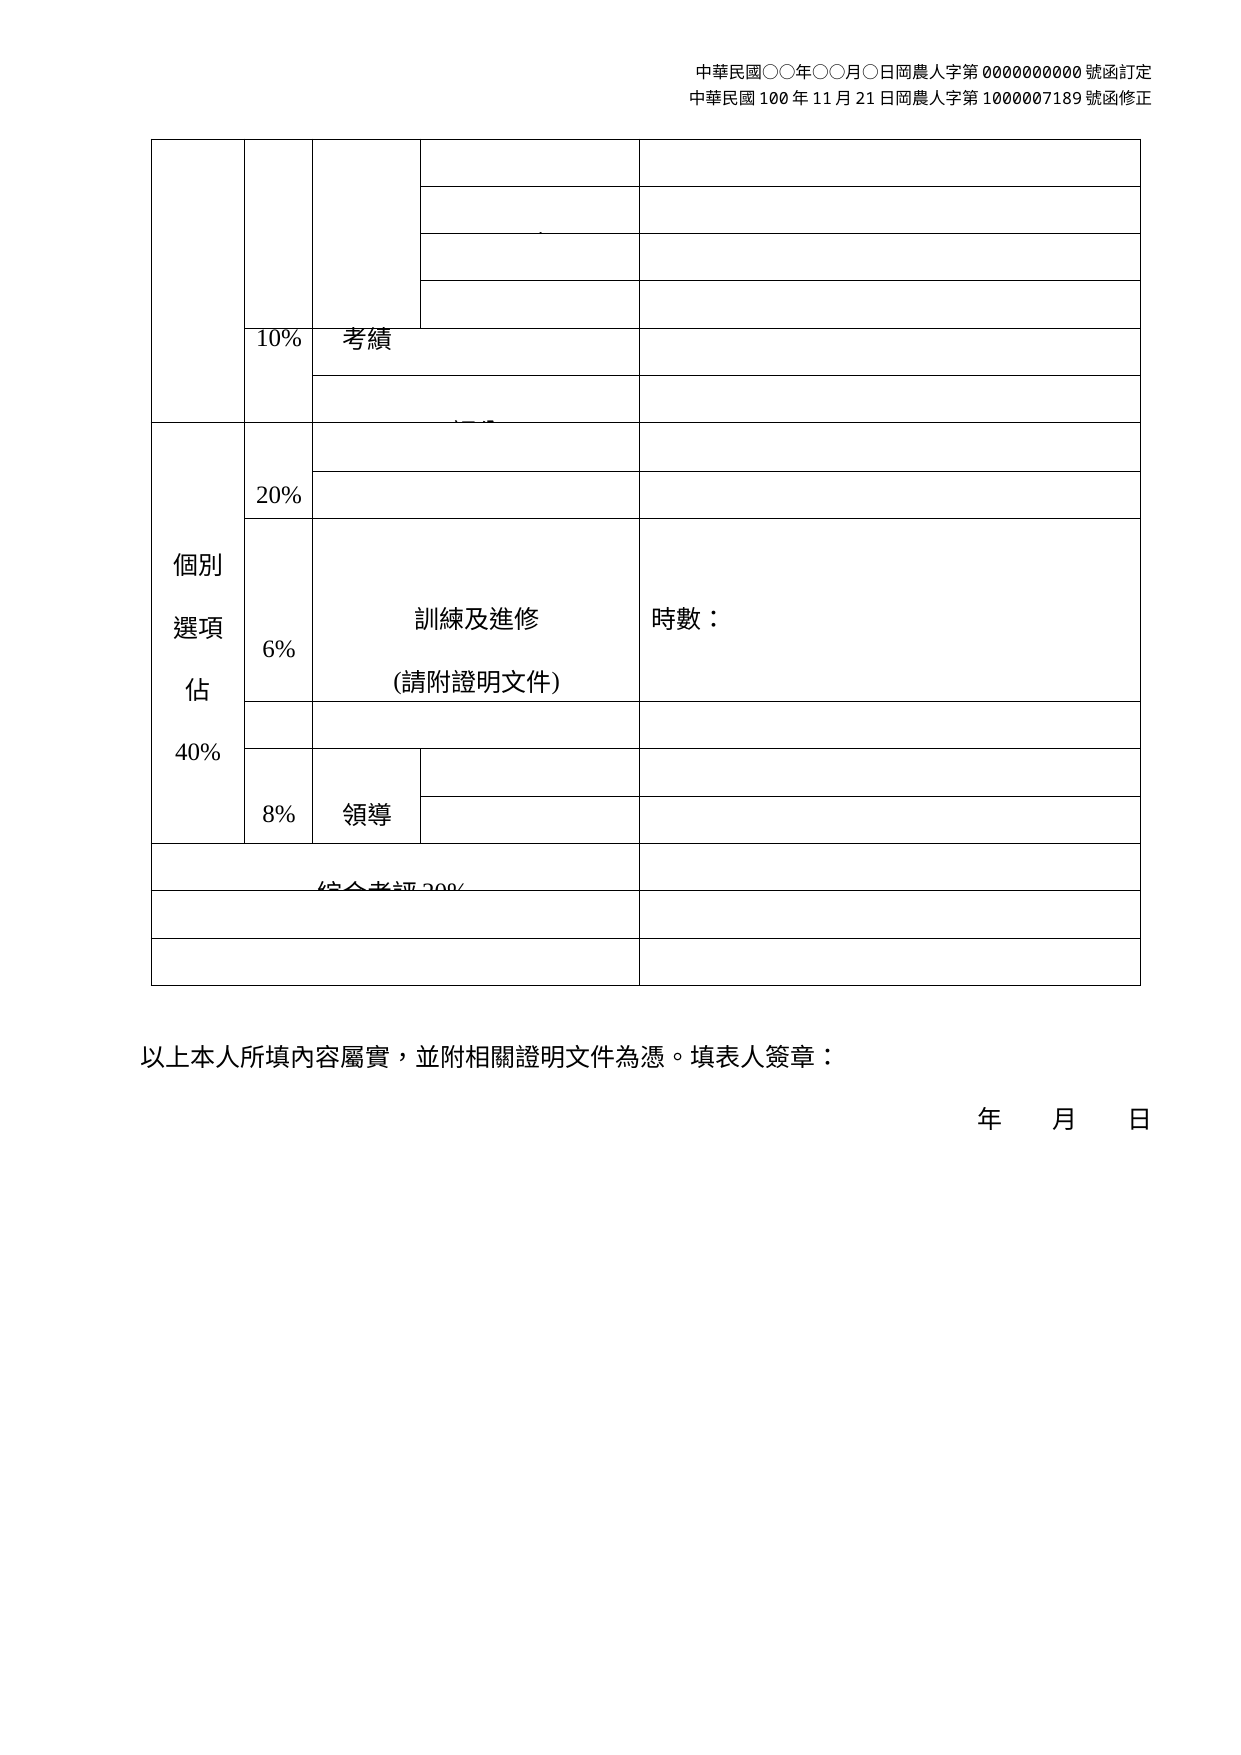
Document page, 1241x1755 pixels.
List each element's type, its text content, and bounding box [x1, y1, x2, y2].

table_cell [640, 749, 1140, 796]
table_cell [640, 329, 1140, 375]
table_cell 總分 [152, 891, 639, 937]
table_cell [640, 281, 1140, 328]
table_cell 獎懲 [313, 329, 639, 375]
table_cell 6% [245, 702, 312, 748]
table_cell 個別選項佔40% [152, 423, 244, 843]
table_cell [640, 423, 1140, 471]
table_cell 98年 [421, 187, 639, 233]
text 年 月 日 [140, 1076, 1152, 1138]
table_cell 職務歷練 [313, 423, 639, 471]
table_cell [152, 140, 244, 422]
table_cell 綜合考評20% [152, 844, 639, 890]
table_cell [640, 797, 1140, 843]
table_cell 甄審委員 [421, 797, 639, 843]
table_cell 評分 [421, 281, 639, 328]
table_cell 6% [245, 519, 312, 701]
table_cell [640, 891, 1140, 937]
table_cell [640, 234, 1140, 280]
table_cell 語言能力 [313, 702, 639, 748]
table_cell 領導 能力 [313, 749, 420, 843]
table_cell 訓練及進修 (請附證明文件) [313, 519, 639, 701]
table_cell [640, 939, 1140, 985]
table_cell [640, 187, 1140, 233]
table_cell [640, 140, 1140, 186]
table_cell 發展潛能 [313, 472, 639, 518]
table_cell 8% [245, 749, 312, 843]
table_cell 10% [245, 140, 312, 328]
table_cell 時數： [640, 519, 1140, 701]
table_cell 97年 [421, 140, 639, 186]
table_cell 20% [245, 423, 312, 518]
table_cell 6% [245, 329, 312, 422]
text 以上本人所填內容屬實，並附相關證明文件為憑。填表人簽章： [140, 1013, 1152, 1076]
table_cell [640, 844, 1140, 890]
table_cell [640, 472, 1140, 518]
table_cell 99年 [421, 234, 639, 280]
table_cell 現職單位主管 [421, 749, 639, 796]
table_cell [640, 702, 1140, 748]
table_cell 評分 [313, 376, 639, 422]
table_cell [640, 376, 1140, 422]
table_cell 考績 [313, 140, 420, 328]
table_cell 備註 [152, 939, 639, 985]
